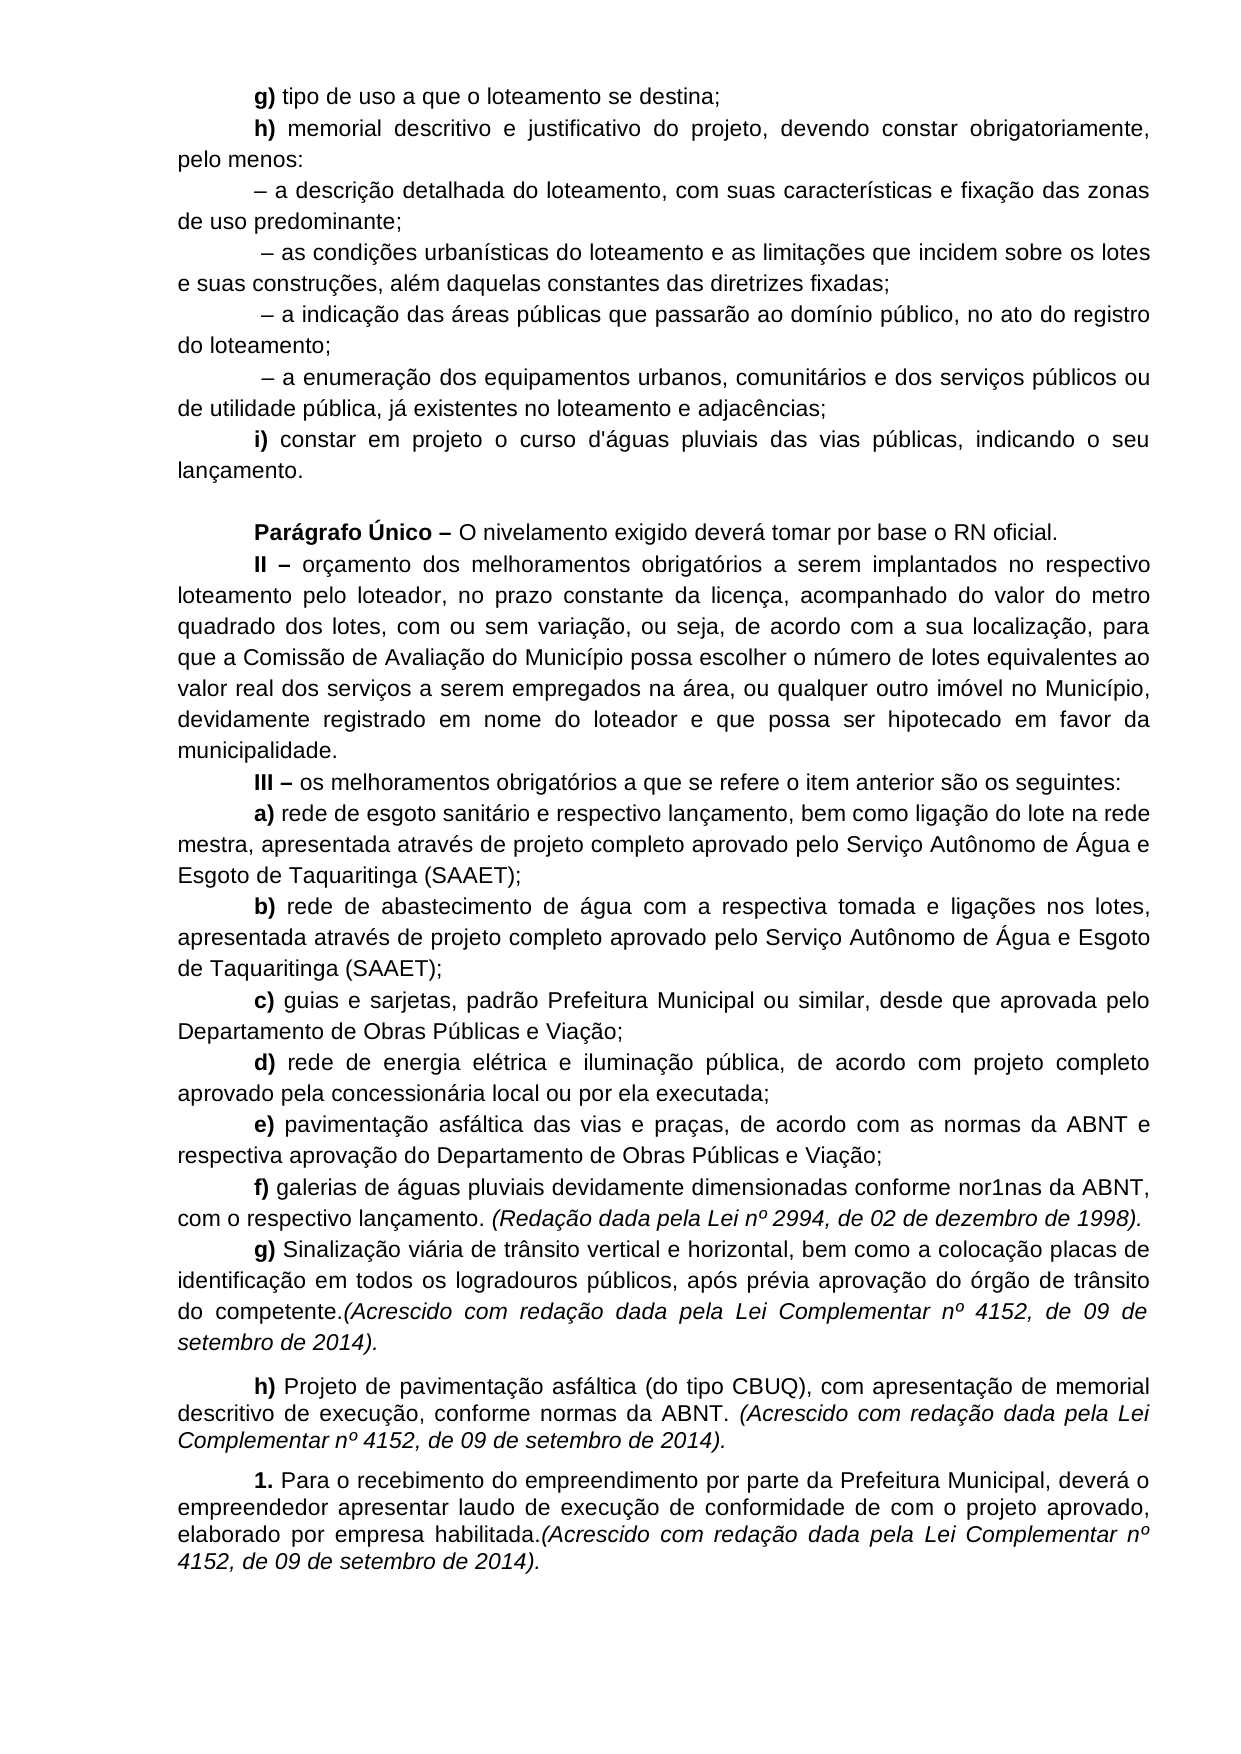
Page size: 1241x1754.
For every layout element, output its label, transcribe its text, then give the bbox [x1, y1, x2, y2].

text h) Projeto de pavimentação asfáltica (do tipo CBUQ), com apresentação de memorial descritivo de execução, conforme normas da ABNT. (Acrescido com redação dada pela Lei Complementar nº 4152, de 09 de setembro de 2014). [177, 1372, 1152, 1453]
text – a enumeração dos equipamentos urbanos, comunitários e dos serviços públicos ou de utilidade pública, já existentes no loteamento e adjacências; [177, 363, 1152, 421]
text – as condições urbanísticas do loteamento e as limitações que incidem sobre os lotes e suas construções, além daquelas constantes das diretrizes fixadas; [177, 238, 1152, 297]
text d) rede de energia elétrica e iluminação pública, de acordo com projeto completo aprovado pela concessionária local ou por ela executada; [177, 1048, 1152, 1106]
text III – os melhoramentos obrigatórios a que se refere o item anterior são os seguintes: [177, 768, 1152, 795]
text c) guias e sarjetas, padrão Prefeitura Municipal ou similar, desde que aprovada pelo Departamento de Obras Públicas e Viação; [177, 986, 1152, 1044]
text b) rede de abastecimento de água com a respectiva tomada e ligações nos lotes, apresentada através de projeto completo aprovado pelo Serviço Autônomo de Água e Esgoto de Taquaritinga (SAAET); [177, 892, 1152, 982]
text – a indicação das áreas públicas que passarão ao domínio público, no ato do registro do loteamento; [177, 301, 1152, 359]
text e) pavimentação asfáltica das vias e praças, de acordo com as normas da ABNT e respectiva aprovação do Departamento de Obras Públicas e Viação; [177, 1111, 1152, 1169]
text II – orçamento dos melhoramentos obrigatórios a serem implantados no respectivo loteamento pelo loteador, no prazo constante da licença, acompanhado do valor do metro quadrado dos lotes, com ou sem variação, ou seja, de acordo com a sua localização, para que a Comissão de Avaliação do Município possa escolher o número de lotes equivalentes ao valor real dos serviços a serem empregados na área, ou qualquer outro imóvel no Município, devidamente registrado em nome do loteador e que possa ser hipotecado em favor da municipalidade. [177, 550, 1152, 764]
text Parágrafo Único – O nivelamento exigido deverá tomar por base o RN oficial. [177, 519, 1152, 546]
text 1. Para o recebimento do empreendimento por parte da Prefeitura Municipal, deverá o empreendedor apresentar laudo de execução de conformidade de com o projeto aprovado, elaborado por empresa habilitada.(Acrescido com redação dada pela Lei Complementar nº 4152, de 09 de setembro de 2014). [177, 1466, 1152, 1574]
text f) galerias de águas pluviais devidamente dimensionadas conforme nor1nas da ABNT, com o respectivo lançamento. (Redação dada pela Lei nº 2994, de 02 de dezembro de 1998). [177, 1173, 1152, 1231]
text h) memorial descritivo e justificativo do projeto, devendo constar obrigatoriamente, pelo menos: [177, 114, 1152, 172]
text – a descrição detalhada do loteamento, com suas características e fixação das zonas de uso predominante; [177, 176, 1152, 234]
text i) constar em projeto o curso d'águas pluviais das vias públicas, indicando o seu lançamento. [177, 425, 1152, 483]
text g) Sinalização viária de trânsito vertical e horizontal, bem como a colocação placas de identificação em todos os logradouros públicos, após prévia aprovação do órgão de trânsito do competente.(Acrescido com redação dada pela Lei Complementar nº 4152, de 09 de setembro de 2014). [177, 1235, 1152, 1356]
text a) rede de esgoto sanitário e respectivo lançamento, bem como ligação do lote na rede mestra, apresentada através de projeto completo aprovado pelo Serviço Autônomo de Água e Esgoto de Taquaritinga (SAAET); [177, 799, 1152, 888]
text g) tipo de uso a que o loteamento se destina; [177, 83, 1152, 110]
